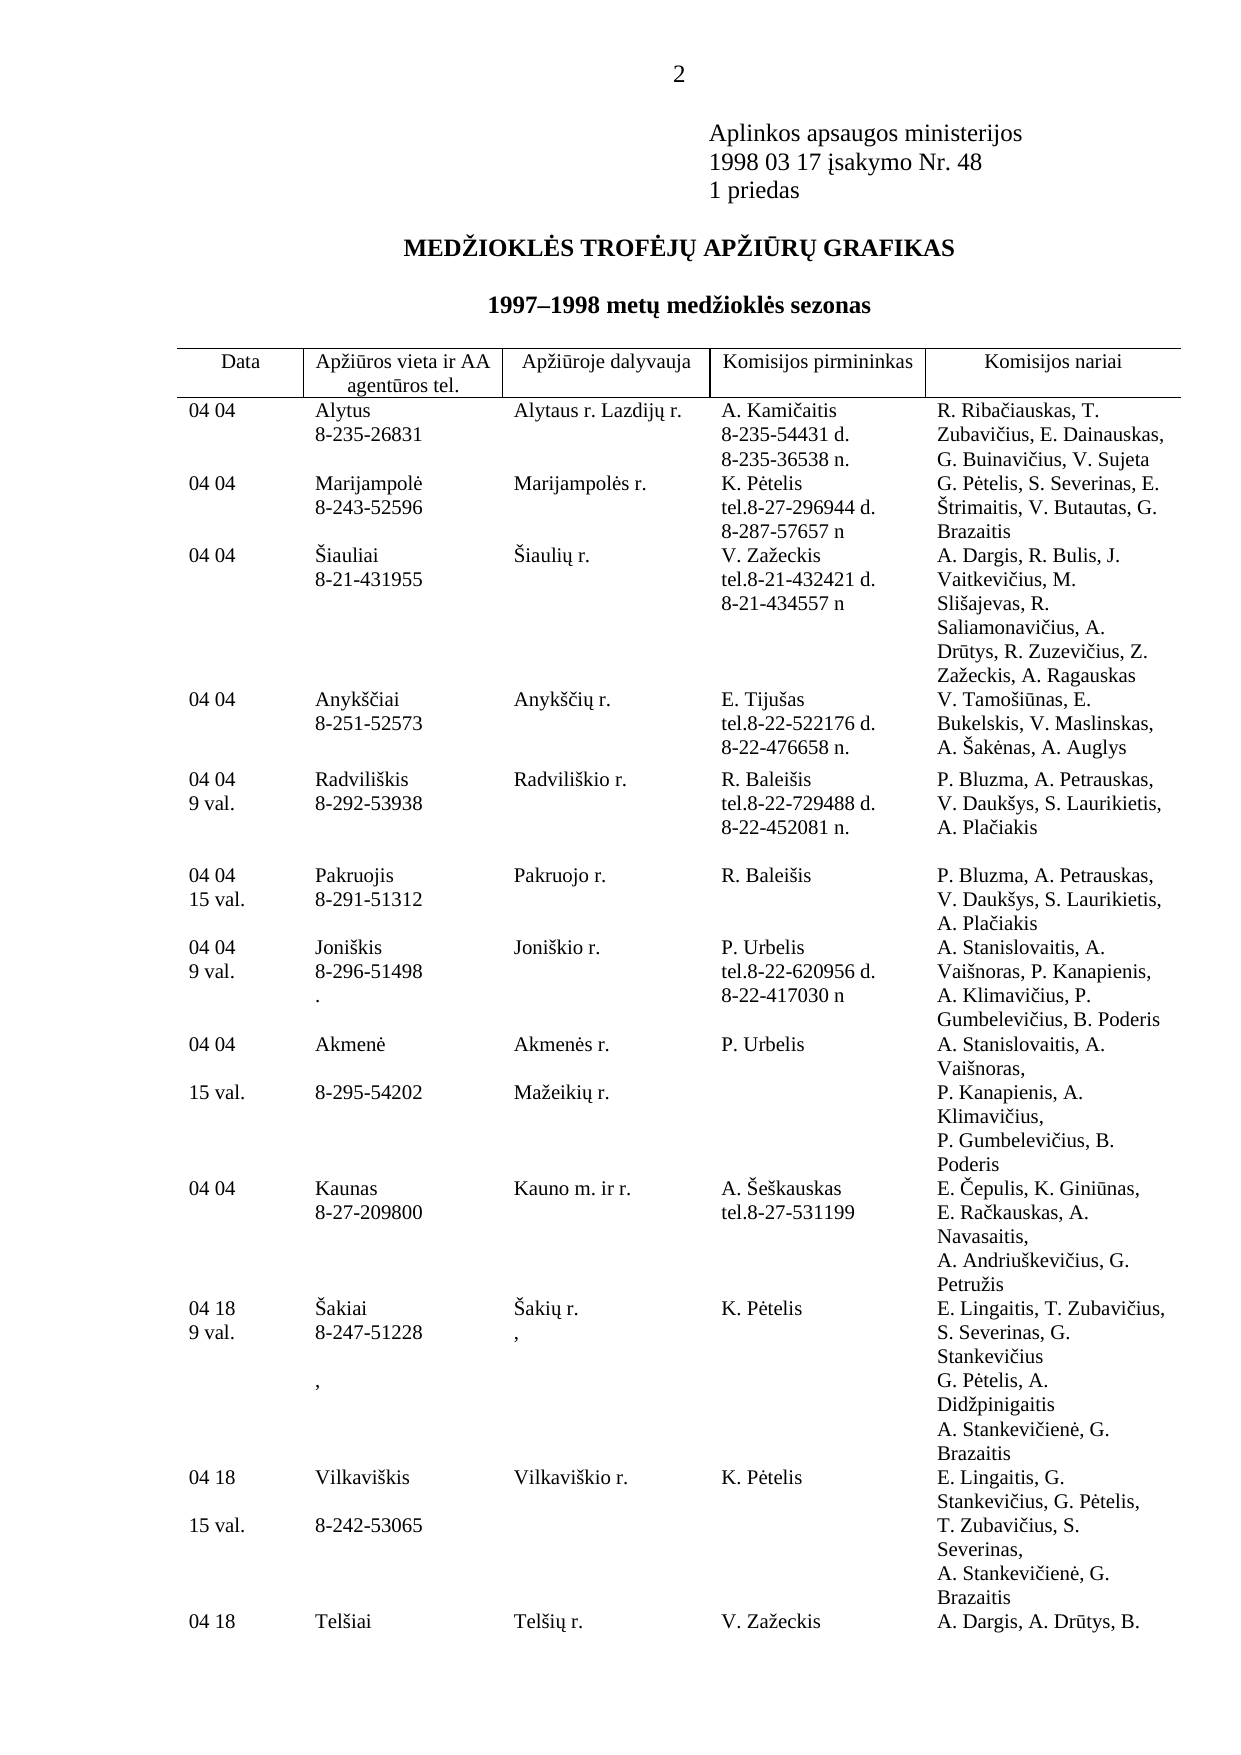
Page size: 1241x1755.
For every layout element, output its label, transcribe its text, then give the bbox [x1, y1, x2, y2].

table_cell E. Lingaitis, G. Stankevičius, G. Pėtelis, [926, 1465, 1181, 1513]
table_cell P. Urbelis [710, 1031, 926, 1079]
table_cell 8-247-51228 [304, 1320, 502, 1368]
table_cell P. Bluzma, A. Petrauskas, V. Daukšys, S. Laurikietis, A. Plačiakis [926, 863, 1181, 935]
table_cell 04 04 [177, 543, 304, 687]
table_cell [503, 1128, 710, 1176]
table_cell 04 04 [177, 398, 304, 471]
table_cell S. Severinas, G. Stankevičius [926, 1320, 1181, 1368]
table_cell K. Pėtelis [710, 1296, 926, 1320]
table_cell P. Urbelis tel.8-22-620956 d. 8-22-417030 n [710, 935, 926, 1031]
table_cell [503, 1416, 710, 1464]
table_cell A. Dargis, A. Drūtys, B. [926, 1609, 1181, 1633]
table_cell A. Andriuškevičius, G. Petružis [926, 1248, 1181, 1296]
table_cell R. Ribačiauskas, T. Zubavičius, E. Dainauskas, G. Buinavičius, V. Sujeta [926, 398, 1181, 471]
table_cell P. Bluzma, A. Petrauskas, V. Daukšys, S. Laurikietis, A. Plačiakis [926, 767, 1181, 863]
table_cell [710, 1080, 926, 1128]
table_cell 04 18 [177, 1296, 304, 1320]
table_cell [304, 1416, 502, 1464]
table_cell [177, 1561, 304, 1609]
table_cell Marijampolė 8-243-52596 [304, 471, 502, 543]
table_cell [503, 1561, 710, 1609]
table_cell Joniškio r. [503, 935, 710, 1031]
table_cell Kauno m. ir r. [503, 1176, 710, 1200]
table_cell 04 04 [177, 471, 304, 543]
table_cell K. Pėtelis [710, 1465, 926, 1513]
table_cell Anykščiai 8-251-52573 [304, 687, 502, 767]
table_cell V. Zažeckis [710, 1609, 926, 1633]
table_cell 8-27-209800 [304, 1200, 502, 1248]
table_cell R. Baleišis tel.8-22-729488 d. 8-22-452081 n. [710, 767, 926, 863]
table_cell Šiaulių r. [503, 543, 710, 687]
table_cell 04 04 15 val. [177, 863, 304, 935]
table_cell A. Stanislovaitis, A. Vaišnoras, P. Kanapienis, A. Klimavičius, P. Gumbelevičius, B. Poderis [926, 935, 1181, 1031]
table_cell Anykščių r. [503, 687, 710, 767]
table_cell Šiauliai 8-21-431955 [304, 543, 502, 687]
table_header Komisijos nariai [926, 349, 1181, 397]
table_cell [304, 1128, 502, 1176]
table_cell , [503, 1320, 710, 1368]
table_cell Kaunas [304, 1176, 502, 1200]
table_cell [177, 1200, 304, 1248]
table_cell A. Dargis, R. Bulis, J. Vaitkevičius, M. Slišajevas, R. Saliamonavičius, A. Drūtys, R. Zuzevičius, Z. Zažeckis, A. Ragauskas [926, 543, 1181, 687]
table_header Apžiūros vieta ir AA agentūros tel. [304, 349, 502, 397]
text 1998 03 17 įsakymo Nr. 48 [177, 147, 1181, 176]
table_header Komisijos pirmininkas [711, 349, 925, 397]
table_cell [710, 1128, 926, 1176]
table_cell T. Zubavičius, S. Severinas, [926, 1513, 1181, 1561]
table_cell Šakiai [304, 1296, 502, 1320]
table_cell [710, 1320, 926, 1368]
table_cell [503, 1248, 710, 1296]
table_cell A. Šeškauskas [710, 1176, 926, 1200]
table_cell tel.8-27-531199 [710, 1200, 926, 1248]
text Medžioklės trofėjų apžiūrų grafikas [177, 233, 1181, 262]
table_cell 04 18 [177, 1465, 304, 1513]
table_cell [177, 1368, 304, 1416]
table_cell E. Čepulis, K. Giniūnas, [926, 1176, 1181, 1200]
table_cell [304, 1248, 502, 1296]
table_header Data [177, 349, 303, 397]
table_cell G. Pėtelis, S. Severinas, E. Štrimaitis, V. Butautas, G. Brazaitis [926, 471, 1181, 543]
table_cell K. Pėtelis tel.8-27-296944 d. 8-287-57657 n [710, 471, 926, 543]
table_cell 8-242-53065 [304, 1513, 502, 1561]
table_cell 04 04 9 val. [177, 935, 304, 1031]
text 1997–1998 metų medžioklės sezonas [177, 291, 1181, 319]
table_cell E. Lingaitis, T. Zubavičius, [926, 1296, 1181, 1320]
table_cell Akmenė [304, 1031, 502, 1079]
table_cell Vilkaviškis [304, 1465, 502, 1513]
table_cell A. Stankevičienė, G. Brazaitis [926, 1416, 1181, 1464]
table_cell [710, 1248, 926, 1296]
table_cell Joniškis 8-296-51498 . [304, 935, 502, 1031]
table_header Apžiūroje dalyvauja [503, 349, 709, 397]
table_cell [710, 1416, 926, 1464]
table_cell Šakių r. [503, 1296, 710, 1320]
table_cell [710, 1368, 926, 1416]
table_cell Marijampolės r. [503, 471, 710, 543]
table_cell Radviliškis 8-292-53938 [304, 767, 502, 863]
table_cell 04 04 [177, 1176, 304, 1200]
table_cell 04 04 9 val. [177, 767, 304, 863]
table_cell P. Gumbelevičius, B. Poderis [926, 1128, 1181, 1176]
table_cell [304, 1561, 502, 1609]
table_cell [503, 1200, 710, 1248]
table_cell 04 04 [177, 687, 304, 767]
table_cell Akmenės r. [503, 1031, 710, 1079]
table_cell 8-295-54202 [304, 1080, 502, 1128]
table_cell [177, 1128, 304, 1176]
table_cell [503, 1368, 710, 1416]
table_cell 9 val. [177, 1320, 304, 1368]
table_cell Pakruojo r. [503, 863, 710, 935]
table_cell E. Račkauskas, A. Navasaitis, [926, 1200, 1181, 1248]
table_cell Pakruojis 8-291-51312 [304, 863, 502, 935]
table_cell Telšiai [304, 1609, 502, 1633]
table_cell A. Stankevičienė, G. Brazaitis [926, 1561, 1181, 1609]
text Aplinkos apsaugos ministerijos [177, 118, 1181, 147]
table_cell Alytaus r. Lazdijų r. [503, 398, 710, 471]
table_cell 15 val. [177, 1080, 304, 1128]
table_cell , [304, 1368, 502, 1416]
table_cell Vilkaviškio r. [503, 1465, 710, 1513]
text 1 priedas [177, 176, 1181, 204]
table_cell Alytus 8-235-26831 [304, 398, 502, 471]
table_cell [177, 1416, 304, 1464]
table_cell 04 04 [177, 1031, 304, 1079]
table_cell [503, 1513, 710, 1561]
table_cell [177, 1248, 304, 1296]
table_cell [710, 1513, 926, 1561]
table_cell A. Kamičaitis 8-235-54431 d. 8-235-36538 n. [710, 398, 926, 471]
table_cell P. Kanapienis, A. Klimavičius, [926, 1080, 1181, 1128]
table_cell 04 18 [177, 1609, 304, 1633]
table_cell Radviliškio r. [503, 767, 710, 863]
table_cell R. Baleišis [710, 863, 926, 935]
table_cell V. Tamošiūnas, E. Bukelskis, V. Maslinskas, A. Šakėnas, A. Auglys [926, 687, 1181, 767]
table_cell Telšių r. [503, 1609, 710, 1633]
table_cell G. Pėtelis, A. Didžpinigaitis [926, 1368, 1181, 1416]
table_cell A. Stanislovaitis, A. Vaišnoras, [926, 1031, 1181, 1079]
table_cell [710, 1561, 926, 1609]
table_cell 15 val. [177, 1513, 304, 1561]
table_cell E. Tijušas tel.8-22-522176 d. 8-22-476658 n. [710, 687, 926, 767]
table_cell Mažeikių r. [503, 1080, 710, 1128]
table_cell V. Zažeckis tel.8-21-432421 d. 8-21-434557 n [710, 543, 926, 687]
